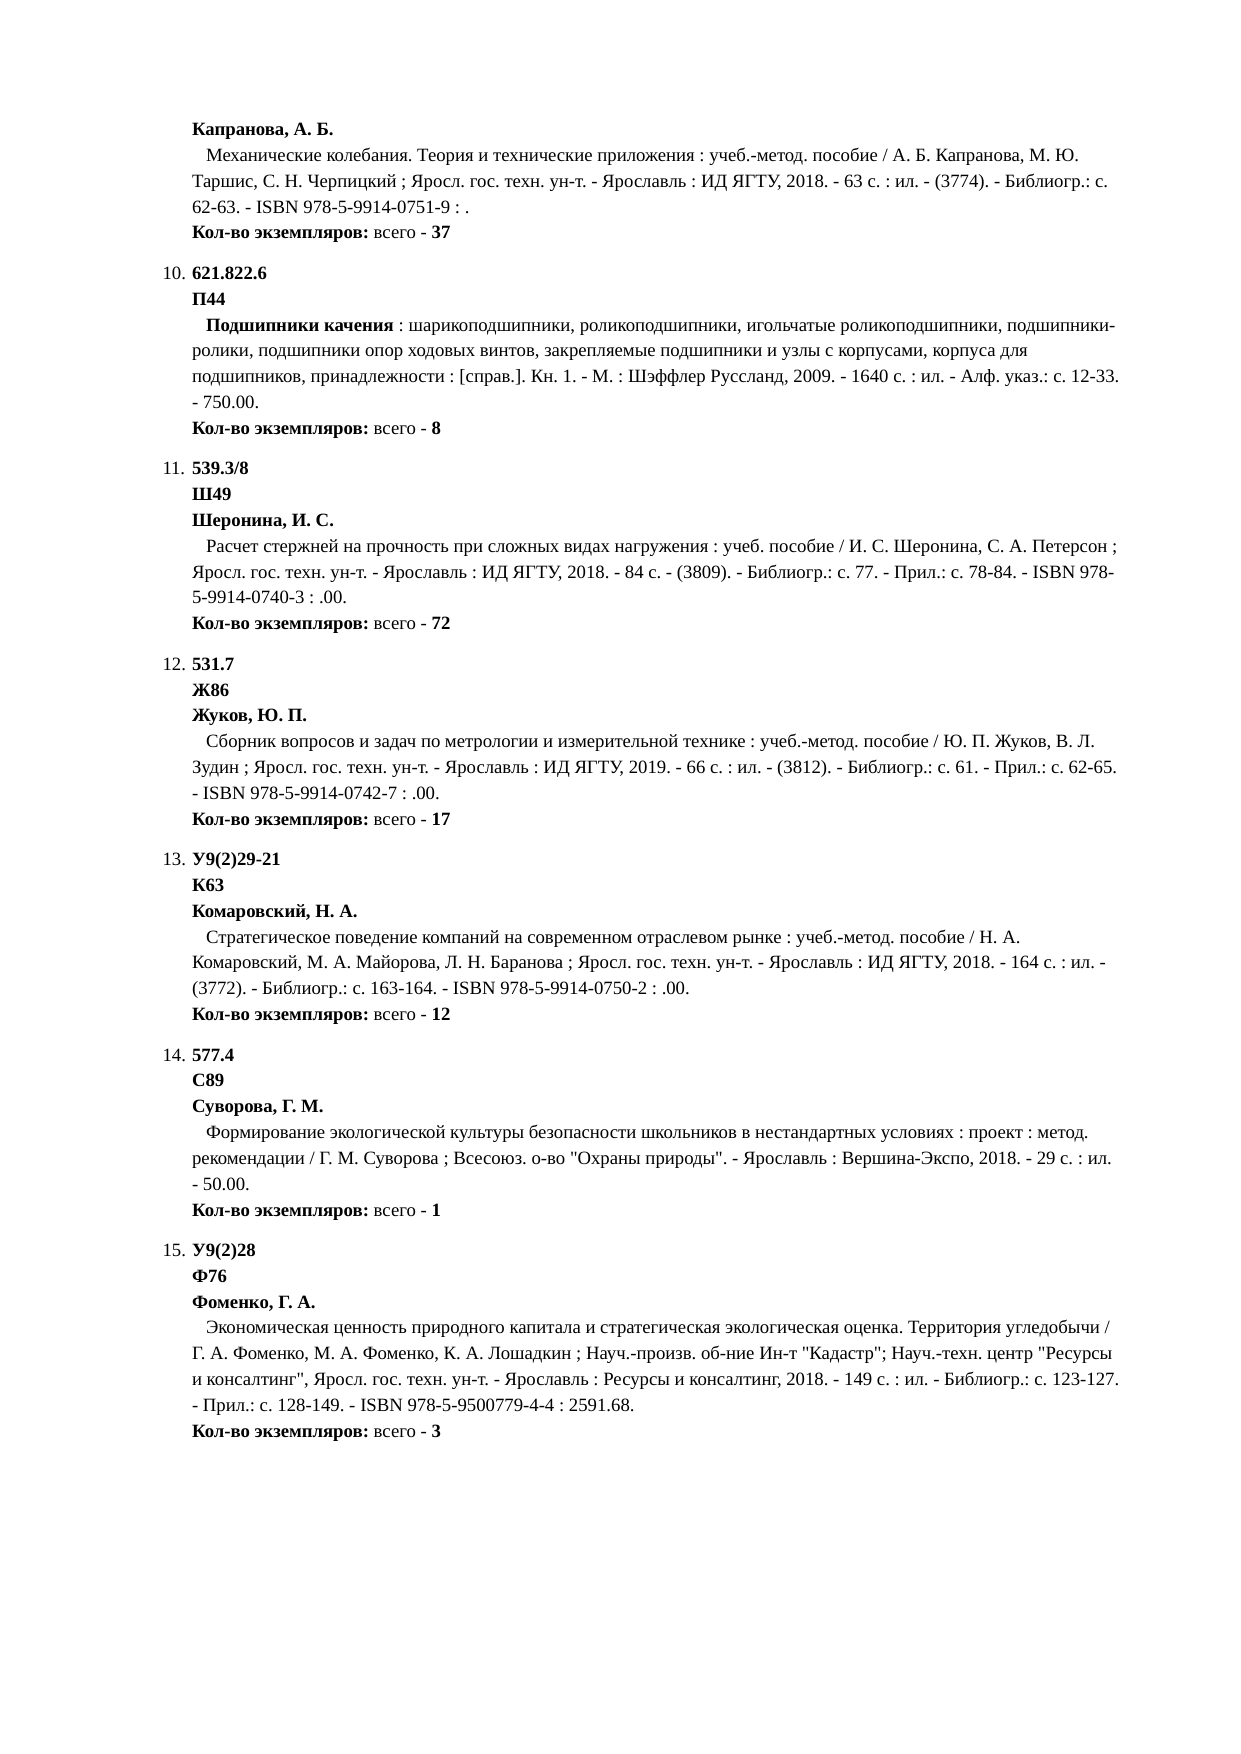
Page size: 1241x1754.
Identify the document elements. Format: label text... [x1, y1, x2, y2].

list 531.7 Ж86 Жуков, Ю. П. Сборник вопросов и задач по метрологии и измерительной технике : учеб.-метод. пособие / Ю. П. Жуков, В. Л. Зудин ; Яросл. гос. техн. ун-т. - Ярославль : ИД ЯГТУ, 2019. - 66 с. : ил. - (3812). - Библиогр.: с. 61. - Прил.: с. 62-65. - ISBN 978-5-9914-0742-7 : .00. Кол-во экземпляров: всего - 17 [162, 653, 1122, 829]
list У9(2)29-21 К63 Комаровский, Н. А. Стратегическое поведение компаний на современном отраслевом рынке : учеб.-метод. пособие / Н. А. Комаровский, М. А. Майорова, Л. Н. Баранова ; Яросл. гос. техн. ун-т. - Ярославль : ИД ЯГТУ, 2018. - 164 с. : ил. - (3772). - Библиогр.: с. 163-164. - ISBN 978-5-9914-0750-2 : .00. Кол-во экземпляров: всего - 12 [162, 848, 1122, 1025]
list 534 К20 Капранова, А. Б. Механические колебания. Теория и технические приложения : учеб.-метод. пособие / А. Б. Капранова, М. Ю. Таршис, С. Н. Черпицкий ; Яросл. гос. техн. ун-т. - Ярославль : ИД ЯГТУ, 2018. - 63 с. : ил. - (3774). - Библиогр.: с. 62-63. - ISBN 978-5-9914-0751-9 : . Кол-во экземпляров: всего - 37 [162, 118, 1122, 243]
list 577.4 С89 Суворова, Г. М. Формирование экологической культуры безопасности школьников в нестандартных условиях : проект : метод. рекомендации / Г. М. Суворова ; Всесоюз. о-во "Охраны природы". - Ярославль : Вершина-Экспо, 2018. - 29 с. : ил. - 50.00. Кол-во экземпляров: всего - 1 [162, 1043, 1122, 1220]
list 539.3/8 Ш49 Шеронина, И. С. Расчет стержней на прочность при сложных видах нагружения : учеб. пособие / И. С. Шеронина, С. А. Петерсон ; Яросл. гос. техн. ун-т. - Ярославль : ИД ЯГТУ, 2018. - 84 с. - (3809). - Библиогр.: с. 77. - Прил.: с. 78-84. - ISBN 978-5-9914-0740-3 : .00. Кол-во экземпляров: всего - 72 [162, 457, 1122, 634]
list 621.822.6 П44 Подшипники качения : шарикоподшипники, роликоподшипники, игольчатые роликоподшипники, подшипники-ролики, подшипники опор ходовых винтов, закрепляемые подшипники и узлы с корпусами, корпуса для подшипников, принадлежности : [справ.]. Кн. 1. - М. : Шэффлер Руссланд, 2009. - 1640 с. : ил. - Алф. указ.: с. 12-33. - 750.00. Кол-во экземпляров: всего - 8 [162, 262, 1122, 438]
list У9(2)28 Ф76 Фоменко, Г. А. Экономическая ценность природного капитала и стратегическая экологическая оценка. Территория угледобычи / Г. А. Фоменко, М. А. Фоменко, К. А. Лошадкин ; Науч.-произв. об-ние Ин-т "Кадастр"; Науч.-техн. центр "Ресурсы и консалтинг", Яросл. гос. техн. ун-т. - Ярославль : Ресурсы и консалтинг, 2018. - 149 с. : ил. - Библиогр.: с. 123-127. - Прил.: с. 128-149. - ISBN 978-5-9500779-4-4 : 2591.68. Кол-во экземпляров: всего - 3 [162, 1239, 1122, 1441]
